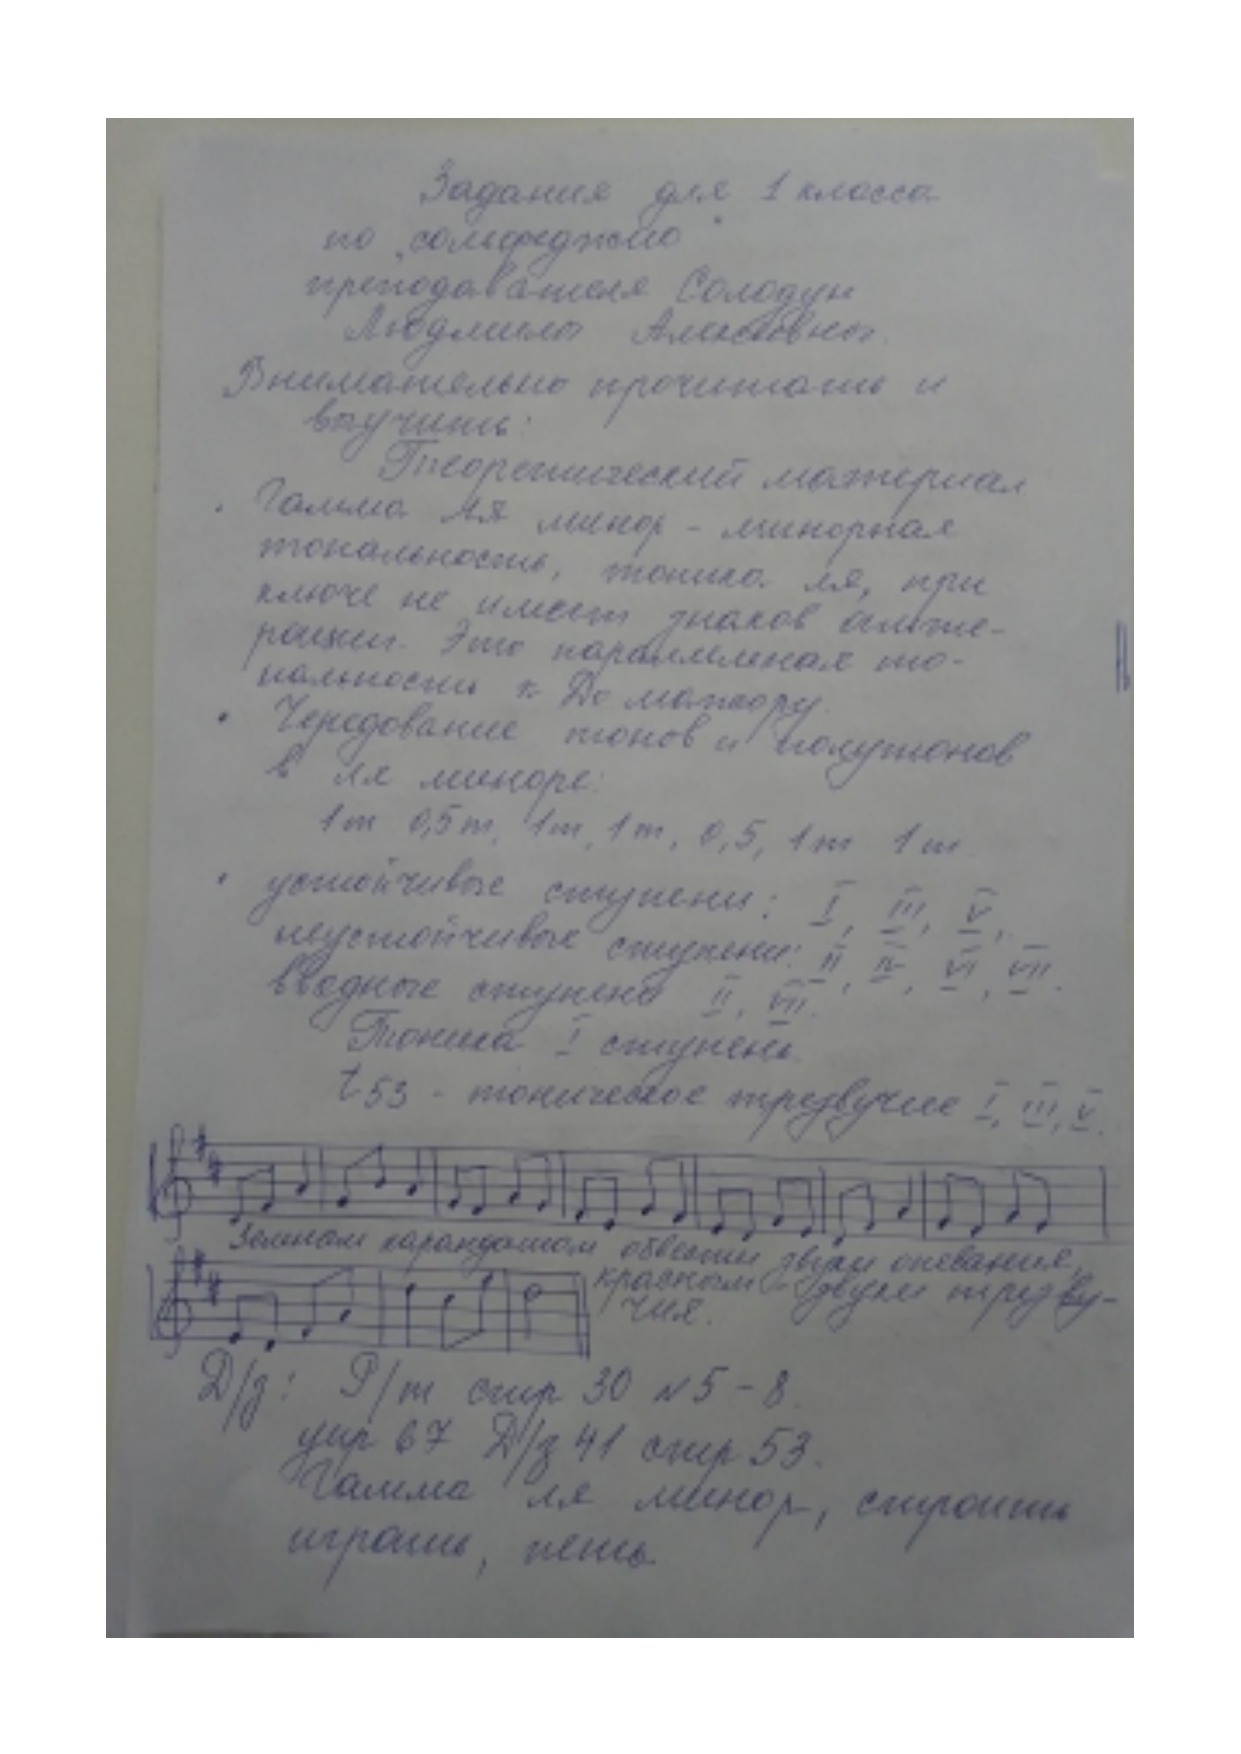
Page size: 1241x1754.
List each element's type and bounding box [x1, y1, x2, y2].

picture [106, 118, 1134, 1638]
